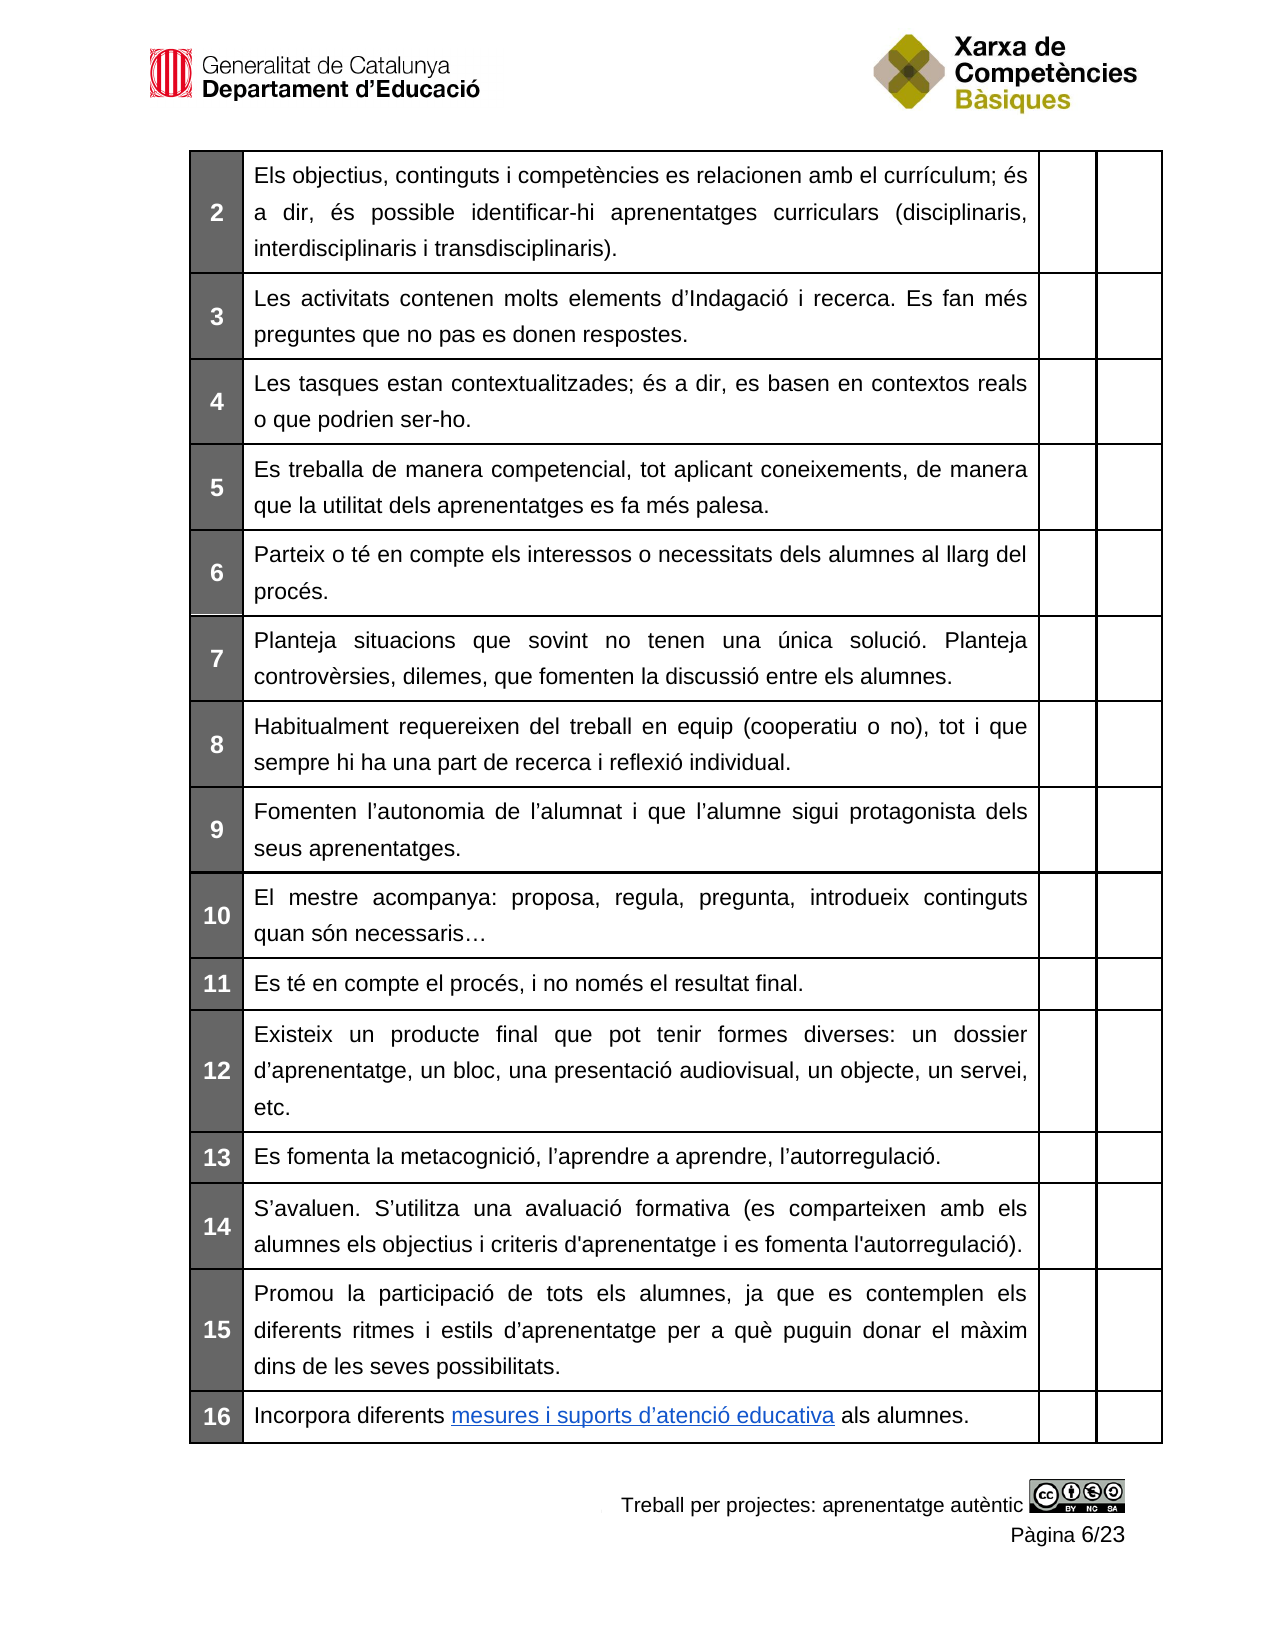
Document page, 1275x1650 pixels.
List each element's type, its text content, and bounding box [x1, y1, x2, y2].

table_cell [1040, 1011, 1095, 1131]
table_cell [1040, 531, 1095, 614]
table_cell [1098, 874, 1161, 957]
table_cell [1040, 360, 1095, 443]
table_cell [1098, 1392, 1161, 1442]
table_cell [1098, 445, 1161, 529]
table_cell Promou la participació de tots els alumnes, ja que es contemplen els diferents ritmes i estils d’aprenentatge per a què puguin donar el màxim dins de les seves possibilitats. [244, 1270, 1038, 1390]
table_cell Les tasques estan contextualitzades; és a dir, es basen en contextos reals o que podrien ser-ho. [244, 360, 1038, 443]
table_cell [1098, 617, 1161, 700]
table_cell 7 [191, 617, 242, 700]
table_cell Existeix un producte final que pot tenir formes diverses: un dossier d’aprenentatge, un bloc, una presentació audiovisual, un objecte, un servei, etc. [244, 1011, 1038, 1131]
table_cell 15 [191, 1270, 242, 1390]
table_cell 3 [191, 274, 242, 358]
table_cell [1098, 152, 1161, 272]
table_cell [1040, 1184, 1095, 1268]
table_cell Es té en compte el procés, i no només el resultat final. [244, 959, 1038, 1009]
table_cell [1040, 1133, 1095, 1182]
picture [150, 48, 504, 108]
table_cell 9 [191, 788, 242, 871]
table_cell 6 [191, 531, 242, 614]
table_cell 8 [191, 702, 242, 786]
table_cell Els objectius, continguts i competències es relacionen amb el currículum; és a dir, és possible identificar-hi aprenentatges curriculars (disciplinaris, interdisciplinaris i transdisciplinaris). [244, 152, 1038, 272]
table_cell Es treballa de manera competencial, tot aplicant coneixements, de manera que la utilitat dels aprenentatges es fa més palesa. [244, 445, 1038, 529]
table_cell Les activitats contenen molts elements d’Indagació i recerca. Es fan més preguntes que no pas es donen respostes. [244, 274, 1038, 358]
table_cell Fomenten l’autonomia de l’alumnat i que l’alumne sigui protagonista dels seus aprenentatges. [244, 788, 1038, 871]
table_cell 16 [191, 1392, 242, 1442]
table_cell El mestre acompanya: proposa, regula, pregunta, introdueix continguts quan són necessaris… [244, 874, 1038, 957]
table_cell 11 [191, 959, 242, 1009]
table_cell [1040, 874, 1095, 957]
table_cell [1098, 360, 1161, 443]
table_cell [1040, 152, 1095, 272]
table_cell [1098, 1270, 1161, 1390]
table_cell [1040, 1270, 1095, 1390]
table_cell [1098, 1184, 1161, 1268]
table_cell [1098, 531, 1161, 614]
table_cell [1098, 788, 1161, 871]
table_cell [1098, 959, 1161, 1009]
table_cell 10 [191, 874, 242, 957]
picture [1029, 1479, 1125, 1513]
table_cell 14 [191, 1184, 242, 1268]
table_cell 12 [191, 1011, 242, 1131]
table_cell S’avaluen. S’utilitza una avaluació formativa (es comparteixen amb els alumnes els objectius i criteris d'aprenentatge i es fomenta l'autorregulació). [244, 1184, 1038, 1268]
table_cell [1098, 1011, 1161, 1131]
table_cell [1098, 1133, 1161, 1182]
table_cell [1040, 617, 1095, 700]
table_cell [1040, 788, 1095, 871]
table_cell Incorpora diferents mesures i suports d’atenció educativa als alumnes. [244, 1392, 1038, 1442]
table_cell 13 [191, 1133, 242, 1182]
table_cell 4 [191, 360, 242, 443]
picture [873, 28, 1148, 129]
table_cell Parteix o té en compte els interessos o necessitats dels alumnes al llarg del procés. [244, 531, 1038, 614]
table_cell Planteja situacions que sovint no tenen una única solució. Planteja controvèrsies, dilemes, que fomenten la discussió entre els alumnes. [244, 617, 1038, 700]
table_cell Habitualment requereixen del treball en equip (cooperatiu o no), tot i que sempre hi ha una part de recerca i reflexió individual. [244, 702, 1038, 786]
table_cell [1098, 274, 1161, 358]
table_cell Es fomenta la metacognició, l’aprendre a aprendre, l’autorregulació. [244, 1133, 1038, 1182]
table_cell [1040, 445, 1095, 529]
table_cell [1040, 959, 1095, 1009]
table_cell [1040, 702, 1095, 786]
table_cell 5 [191, 445, 242, 529]
table_cell [1040, 274, 1095, 358]
table_cell 2 [191, 152, 242, 272]
table_cell [1098, 702, 1161, 786]
table_cell [1040, 1392, 1095, 1442]
